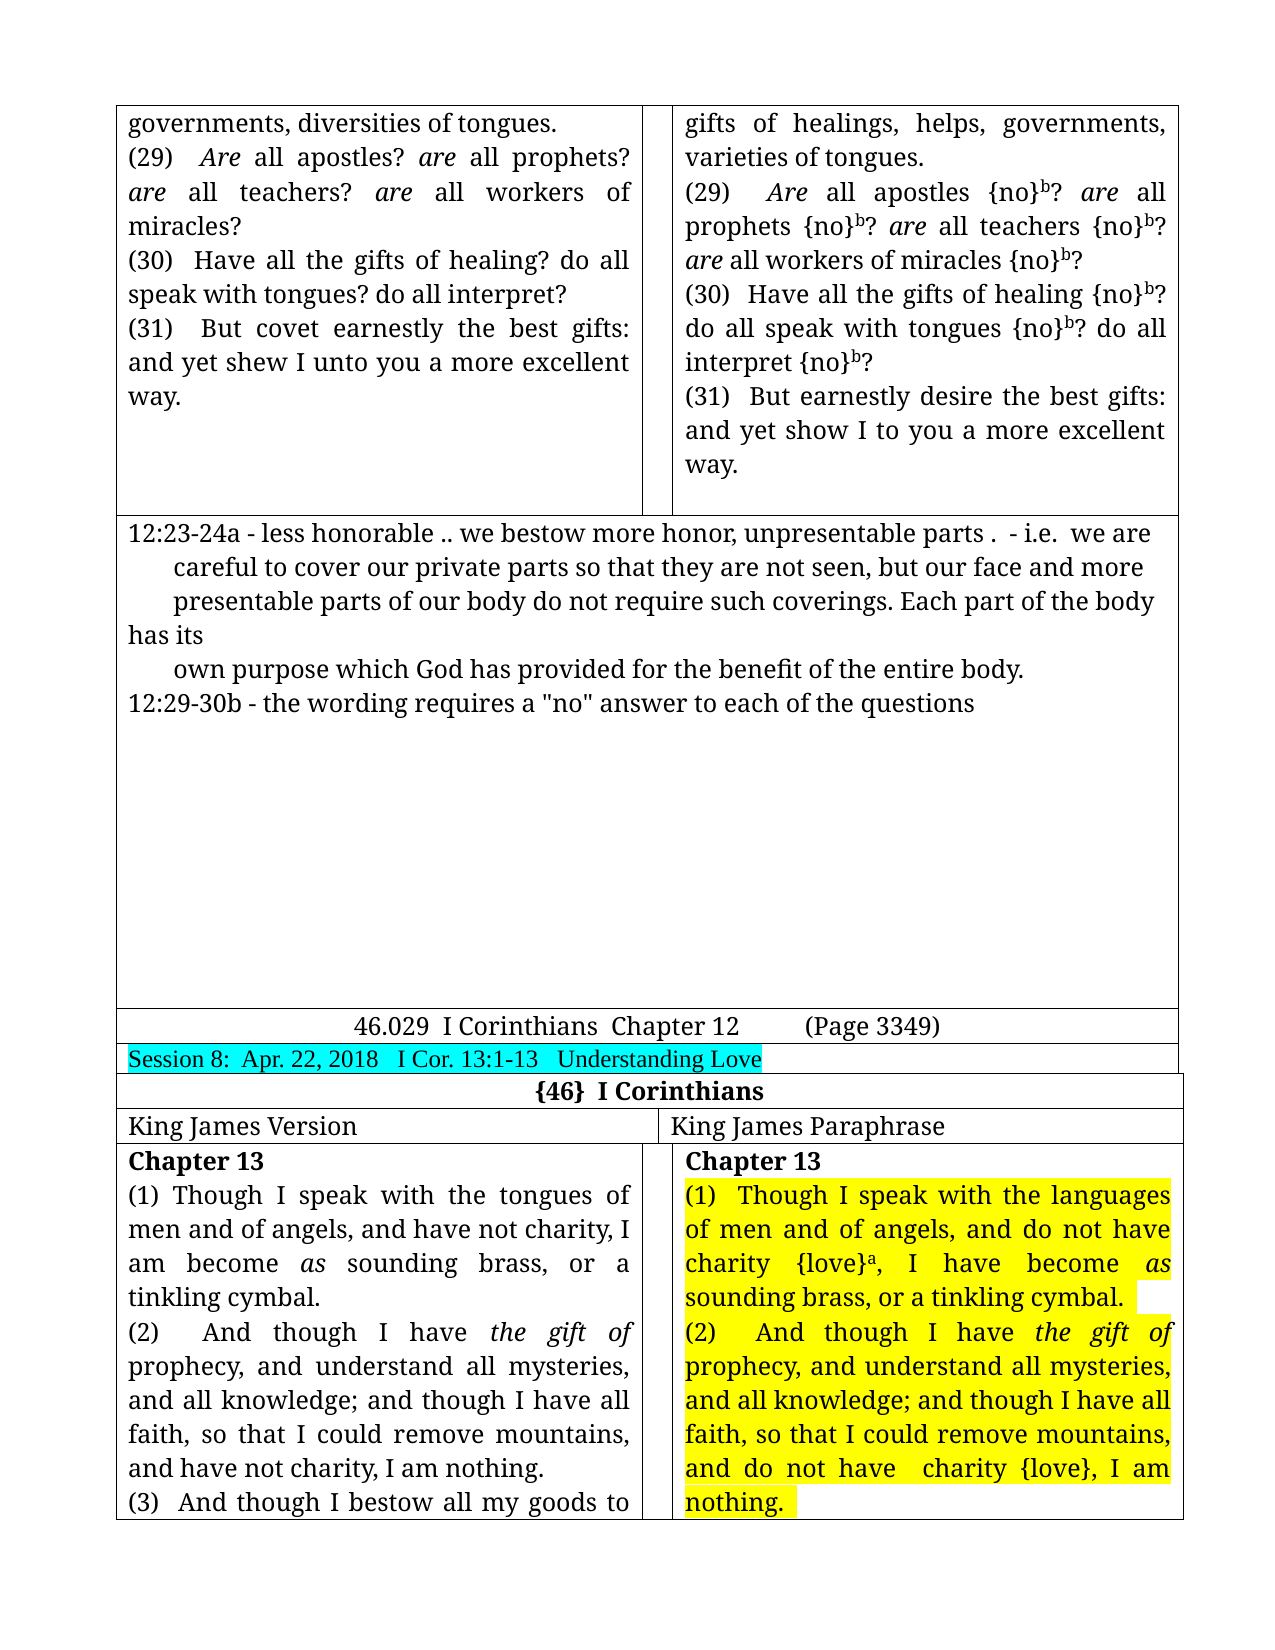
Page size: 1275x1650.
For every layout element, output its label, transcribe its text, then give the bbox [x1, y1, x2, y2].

table_cell {46} I Corinthians [117, 1074, 1183, 1108]
table_cell 46.029 I Corinthians Chapter 12 (Page 3349) [117, 1009, 1178, 1043]
table_cell gifts of healings, helps, governments, varieties of tongues. (29) Are all apostles {no}b? are all prophets {no}b? are all teachers {no}b? are all workers of miracles {no}b? (30) Have all the gifts of healing {no}b? do all speak with tongues {no}b? do all interpret {no}b? (31) But earnestly desire the best gifts: and yet show I to you a more excellent way. [673, 106, 1178, 515]
table_cell [643, 106, 672, 515]
table_cell [643, 1144, 672, 1518]
table_cell King James Paraphrase [659, 1109, 1183, 1143]
table_cell King James Version [117, 1109, 658, 1143]
table_cell Chapter 13 (1) Though I speak with the tongues of men and of angels, and have not charity, I am become as sounding brass, or a tinkling cymbal. (2) And though I have the gift of prophecy, and understand all mysteries, and all knowledge; and though I have all faith, so that I could remove mountains, and have not charity, I am nothing. (3) And though I bestow all my goods to [117, 1144, 642, 1518]
table_cell Chapter 13 (1) Though I speak with the languages of men and of angels, and do not have charity {love}a, I have become as sounding brass, or a tinkling cymbal. (2) And though I have the gift of prophecy, and understand all mysteries, and all knowledge; and though I have all faith, so that I could remove mountains, and do not have charity {love}, I am nothing. [673, 1144, 1183, 1518]
table_cell [1179, 1008, 1183, 1043]
table_cell [1179, 515, 1183, 1008]
table_cell [1179, 1043, 1183, 1073]
table_cell 12:23-24a - less honorable .. we bestow more honor, unpresentable parts . - i.e. we are careful to cover our private parts so that they are not seen, but our face and more presentable parts of our body do not require such coverings. Each part of the body has its own purpose which God has provided for the benefit of the entire body. 12:29-30b - the wording requires a "no" answer to each of the questions [117, 516, 1178, 1008]
table_cell [1179, 105, 1183, 515]
table_cell governments, diversities of tongues. (29) Are all apostles? are all prophets? are all teachers? are all workers of miracles? (30) Have all the gifts of healing? do all speak with tongues? do all interpret? (31) But covet earnestly the best gifts: and yet shew I unto you a more excellent way. [117, 106, 642, 515]
table_cell Session 8: Apr. 22, 2018 I Cor. 13:1-13 Understanding Love [117, 1044, 1178, 1073]
